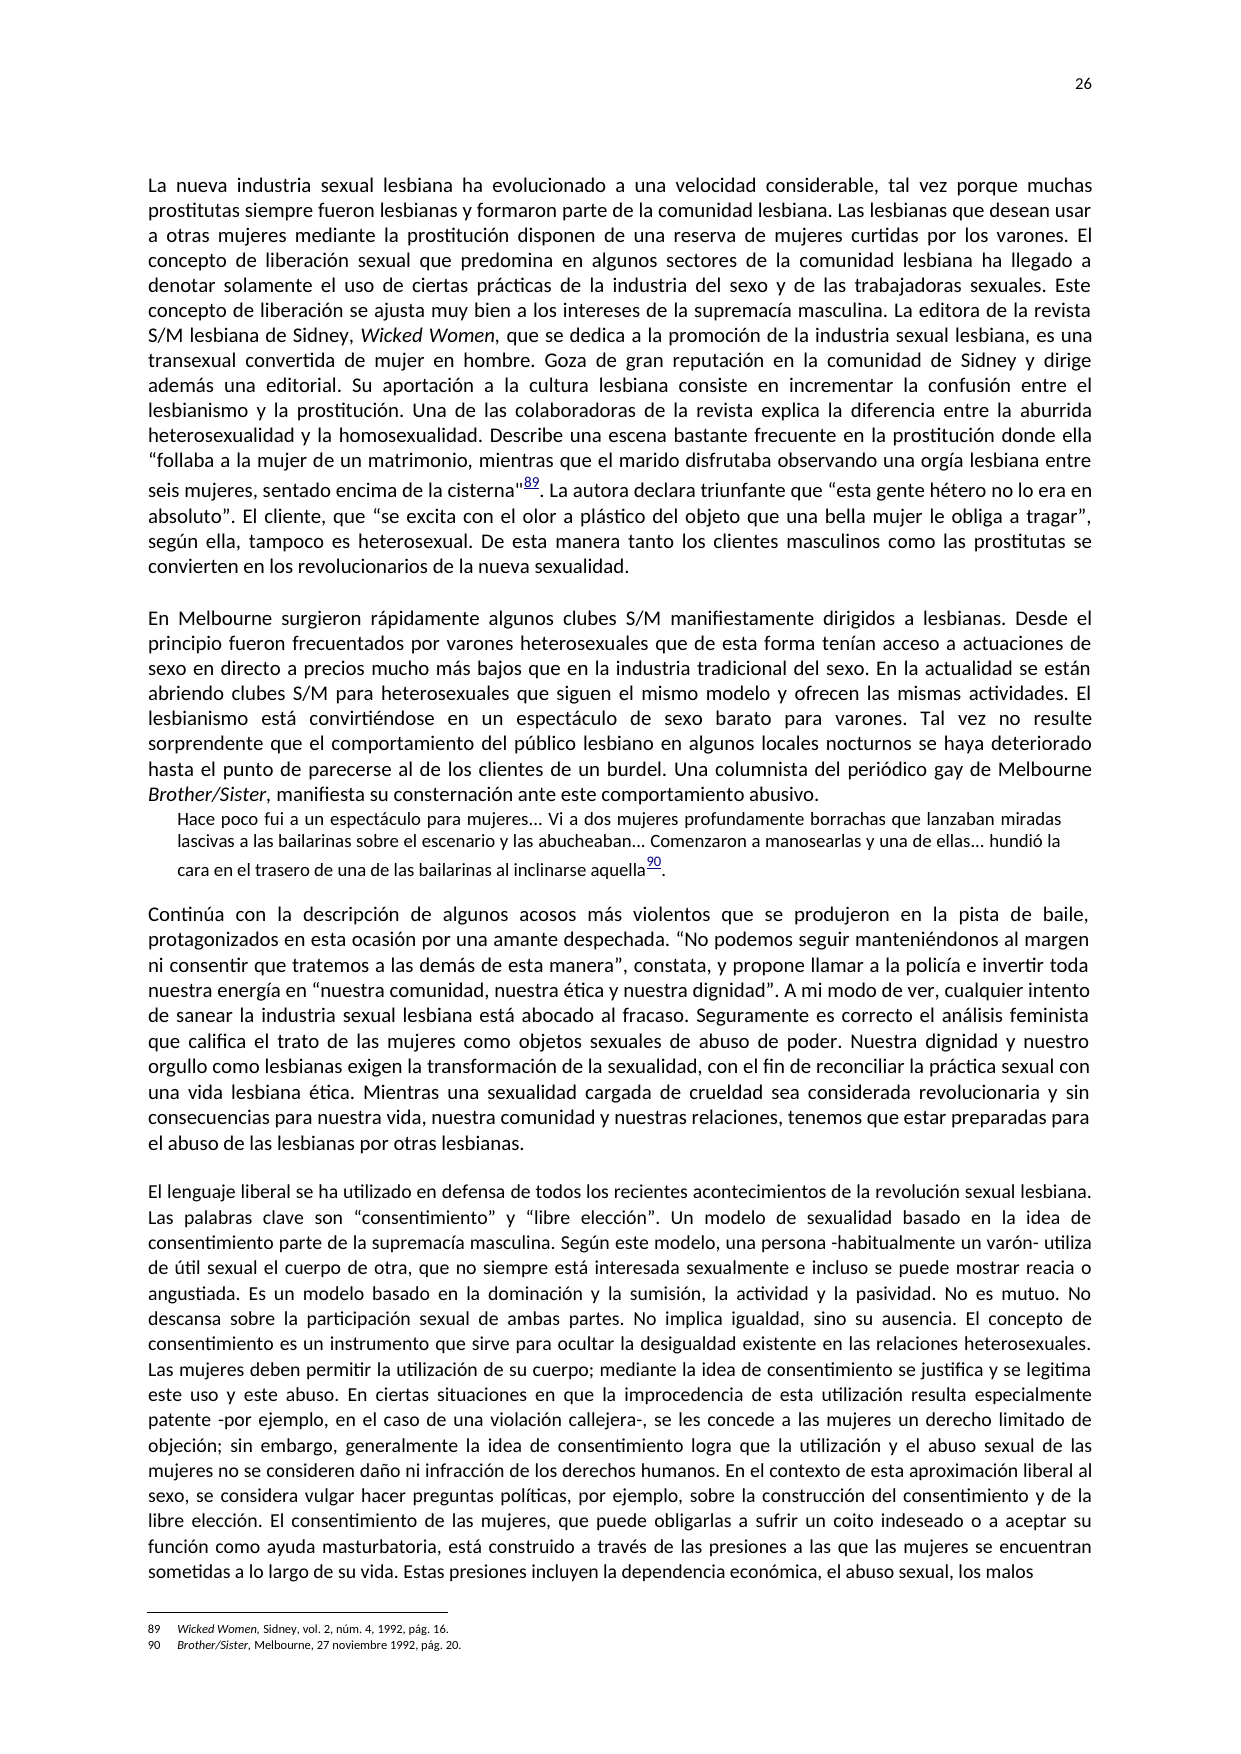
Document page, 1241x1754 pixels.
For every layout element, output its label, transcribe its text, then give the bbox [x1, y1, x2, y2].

text Hace poco fui a un espectáculo para mujeres... Vi a dos mujeres profundamente borrachas que lanzaban miradas lascivas a las bailarinas sobre el escenario y las abucheaban... Comenzaron a manosearlas y una de ellas... hundió la cara en el trasero de una de las bailarinas al inclinarse aquella90. [177, 807, 1062, 883]
text 26 [1075, 73, 1094, 94]
text Continúa con la descripción de algunos acosos más violentos que se produjeron en la pista de baile, protagonizados en esta ocasión por una amante despechada. “No podemos seguir manteniéndonos al margen ni consentir que tratemos a las demás de esta manera”, constata, y propone llamar a la policía e invertir toda nuestra energía en “nuestra comunidad, nuestra ética y nuestra dignidad”. A mi modo de ver, cualquier intento de sanear la industria sexual lesbiana está abocado al fracaso. Seguramente es correcto el análisis feminista que califica el trato de las mujeres como objetos sexuales de abuso de poder. Nuestra dignidad y nuestro orgullo como lesbianas exigen la transformación de la sexualidad, con el fin de reconciliar la práctica sexual con una vida lesbiana ética. Mientras una sexualidad cargada de crueldad sea considerada revolucionaria y sin consecuencias para nuestra vida, nuestra comunidad y nuestras relaciones, tenemos que estar preparadas para el abuso de las lesbianas por otras lesbianas. [148, 901, 1092, 1155]
text En Melbourne surgieron rápidamente algunos clubes S/M manifiestamente dirigidos a lesbianas. Desde el principio fueron frecuentados por varones heterosexuales que de esta forma tenían acceso a actuaciones de sexo en directo a precios mucho más bajos que en la industria tradicional del sexo. En la actualidad se están abriendo clubes S/M para heterosexuales que siguen el mismo modelo y ofrecen las mismas actividades. El lesbianismo está convirtiéndose en un espectáculo de sexo barato para varones. Tal vez no resulte sorprendente que el comportamiento del público lesbiano en algunos locales nocturnos se haya deteriorado hasta el punto de parecerse al de los clientes de un burdel. Una columnista del periódico gay de Melbourne Brother/Sister, manifiesta su consternación ante este comportamiento abusivo. [148, 605, 1094, 806]
list Brother/Sister, Melbourne, 27 noviembre 1992, pág. 20. [148, 1637, 1094, 1652]
text La nueva industria sexual lesbiana ha evolucionado a una velocidad considerable, tal vez porque muchas prostitutas siempre fueron lesbianas y formaron parte de la comunidad lesbiana. Las lesbianas que desean usar a otras mujeres mediante la prostitución disponen de una reserva de mujeres curtidas por los varones. El concepto de liberación sexual que predomina en algunos sectores de la comunidad lesbiana ha llegado a denotar solamente el uso de ciertas prácticas de la industria del sexo y de las trabajadoras sexuales. Este concepto de liberación se ajusta muy bien a los intereses de la supremacía masculina. La editora de la revista S/M lesbiana de Sidney, Wicked Women, que se dedica a la promoción de la industria sexual lesbiana, es una transexual convertida de mujer en hombre. Goza de gran reputación en la comunidad de Sidney y dirige además una editorial. Su aportación a la cultura lesbiana consiste en incrementar la confusión entre el lesbianismo y la prostitución. Una de las colaboradoras de la revista explica la diferencia entre la aburrida heterosexualidad y la homosexualidad. Describe una escena bastante frecuente en la prostitución donde ella “follaba a la mujer de un matrimonio, mientras que el marido disfrutaba observando una orgía lesbiana entre seis mujeres, sentado encima de la cisterna"89. La autora declara triunfante que “esta gente hétero no lo era en absoluto”. El cliente, que “se excita con el olor a plástico del objeto que una bella mujer le obliga a tragar”, según ella, tampoco es heterosexual. De esta manera tanto los clientes masculinos como las prostitutas se convierten en los revolucionarios de la nueva sexualidad. [148, 173, 1094, 579]
text El lenguaje liberal se ha utilizado en defensa de todos los recientes acontecimientos de la revolución sexual lesbiana. Las palabras clave son “consentimiento” y “libre elección”. Un modelo de sexualidad basado en la idea de consentimiento parte de la supremacía masculina. Según este modelo, una persona -habitualmente un varón- utiliza de útil sexual el cuerpo de otra, que no siempre está interesada sexualmente e incluso se puede mostrar reacia o angustiada. Es un modelo basado en la dominación y la sumisión, la actividad y la pasividad. No es mutuo. No descansa sobre la participación sexual de ambas partes. No implica igualdad, sino su ausencia. El concepto de consentimiento es un instrumento que sirve para ocultar la desigualdad existente en las relaciones heterosexuales. Las mujeres deben permitir la utilización de su cuerpo; mediante la idea de consentimiento se justifica y se legitima este uso y este abuso. En ciertas situaciones en que la improcedencia de esta utilización resulta especialmente patente -por ejemplo, en el caso de una violación callejera-, se les concede a las mujeres un derecho limitado de objeción; sin embargo, generalmente la idea de consentimiento logra que la utilización y el abuso sexual de las mujeres no se consideren daño ni infracción de los derechos humanos. En el contexto de esta aproximación liberal al sexo, se considera vulgar hacer preguntas políticas, por ejemplo, sobre la construcción del consentimiento y de la libre elección. El consentimiento de las mujeres, que puede obligarlas a sufrir un coito indeseado o a aceptar su función como ayuda masturbatoria, está construido a través de las presiones a las que las mujeres se encuentran sometidas a lo largo de su vida. Estas presiones incluyen la dependencia económica, el abuso sexual, los malos [148, 1179, 1094, 1583]
list Wicked Women, Sidney, vol. 2, núm. 4, 1992, pág. 16. [148, 1622, 1094, 1637]
